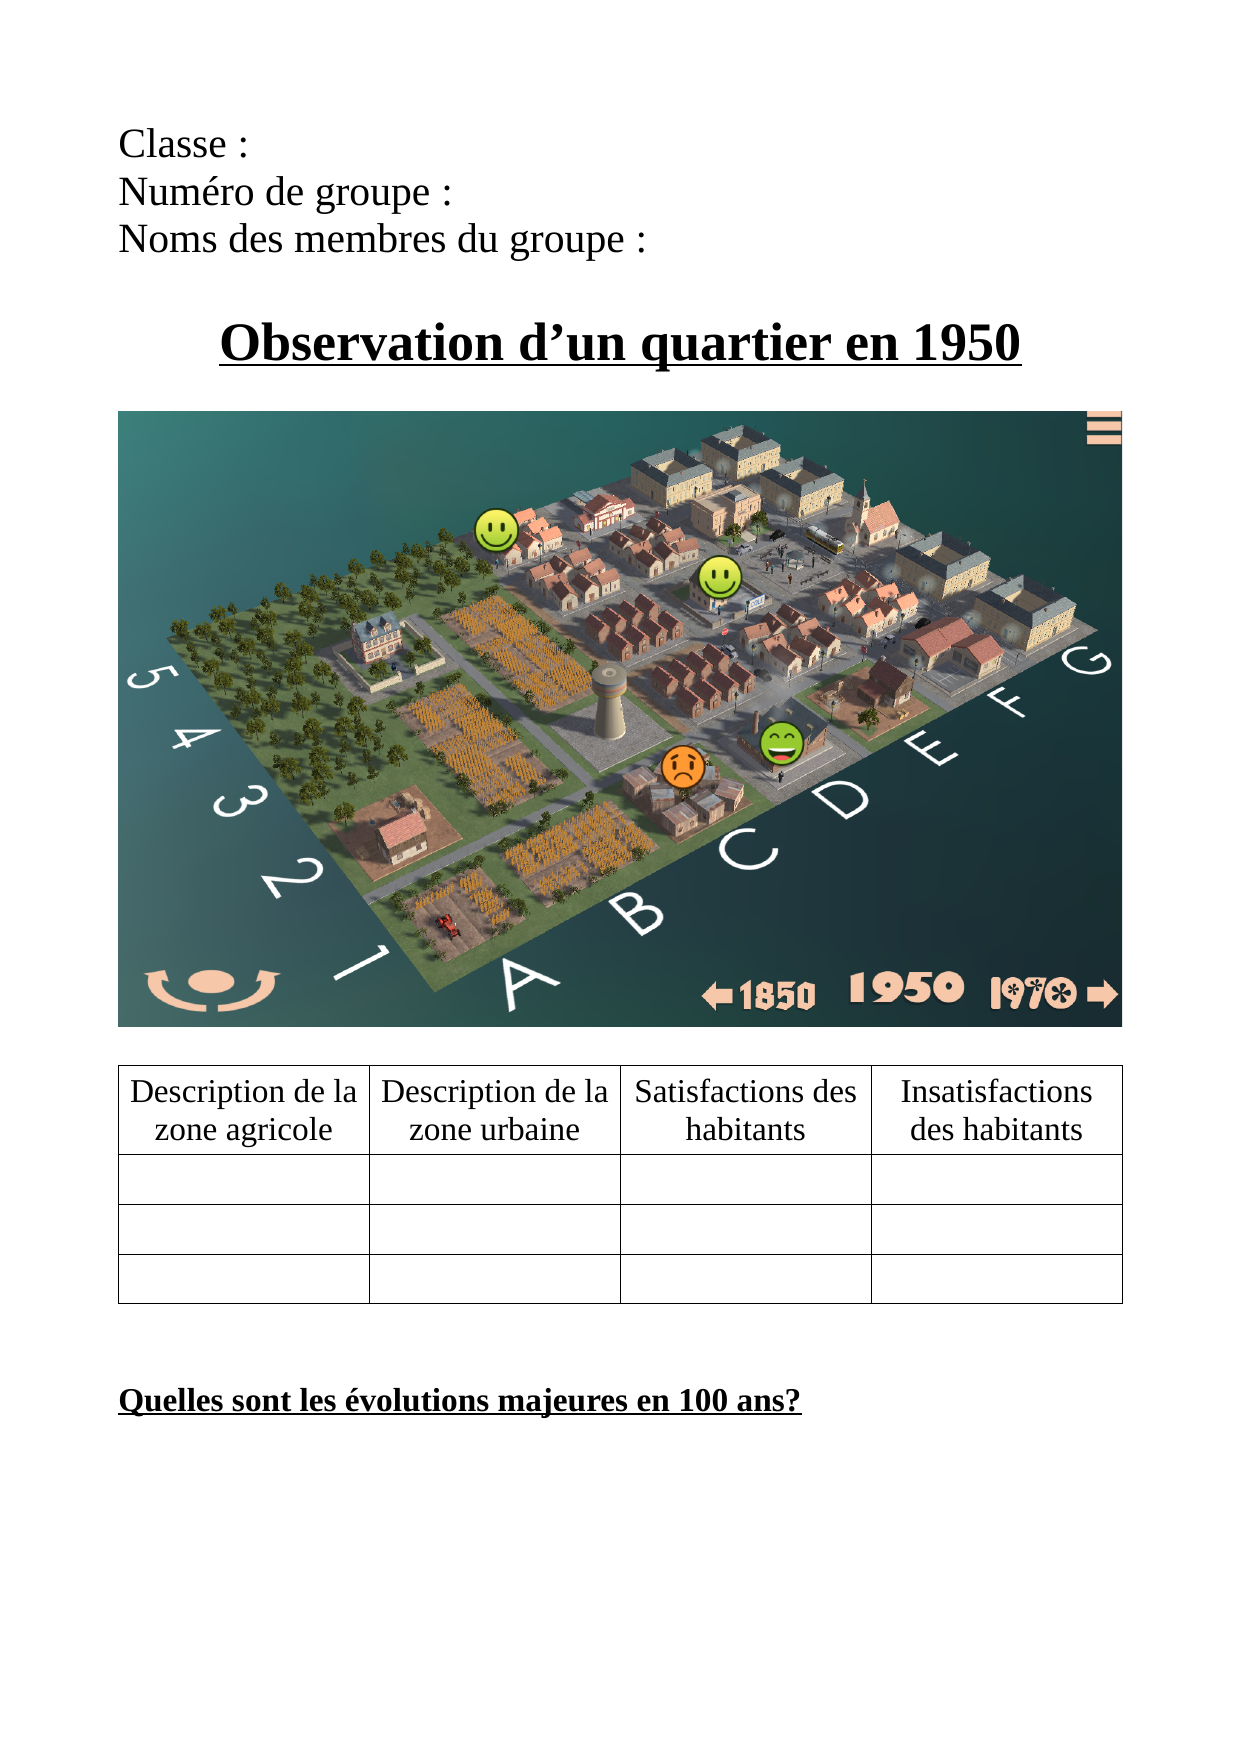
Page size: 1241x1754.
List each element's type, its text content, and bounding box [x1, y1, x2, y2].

text Observation d’un quartier en 1950 [118, 310, 1122, 372]
text Noms des membres du groupe : [118, 214, 1122, 262]
table_cell [872, 1205, 1122, 1253]
table_cell [872, 1255, 1122, 1303]
table_header Insatisfactions des habitants [872, 1066, 1122, 1154]
table_cell [621, 1255, 871, 1303]
table_cell [370, 1255, 620, 1303]
table_cell [621, 1205, 871, 1253]
table_cell [119, 1155, 369, 1203]
table_cell [370, 1205, 620, 1253]
text Quelles sont les évolutions majeures en 100 ans? [118, 1380, 1122, 1418]
table_cell [872, 1155, 1122, 1203]
text Classe : [118, 118, 1122, 166]
table_header Description de la zone agricole [119, 1066, 369, 1154]
table_cell [119, 1255, 369, 1303]
picture [118, 411, 1123, 1027]
table_cell [370, 1155, 620, 1203]
table_cell [621, 1155, 871, 1203]
table_header Description de la zone urbaine [370, 1066, 620, 1154]
table_cell [119, 1205, 369, 1253]
text Numéro de groupe : [118, 166, 1122, 214]
table_header Satisfactions des habitants [621, 1066, 871, 1154]
